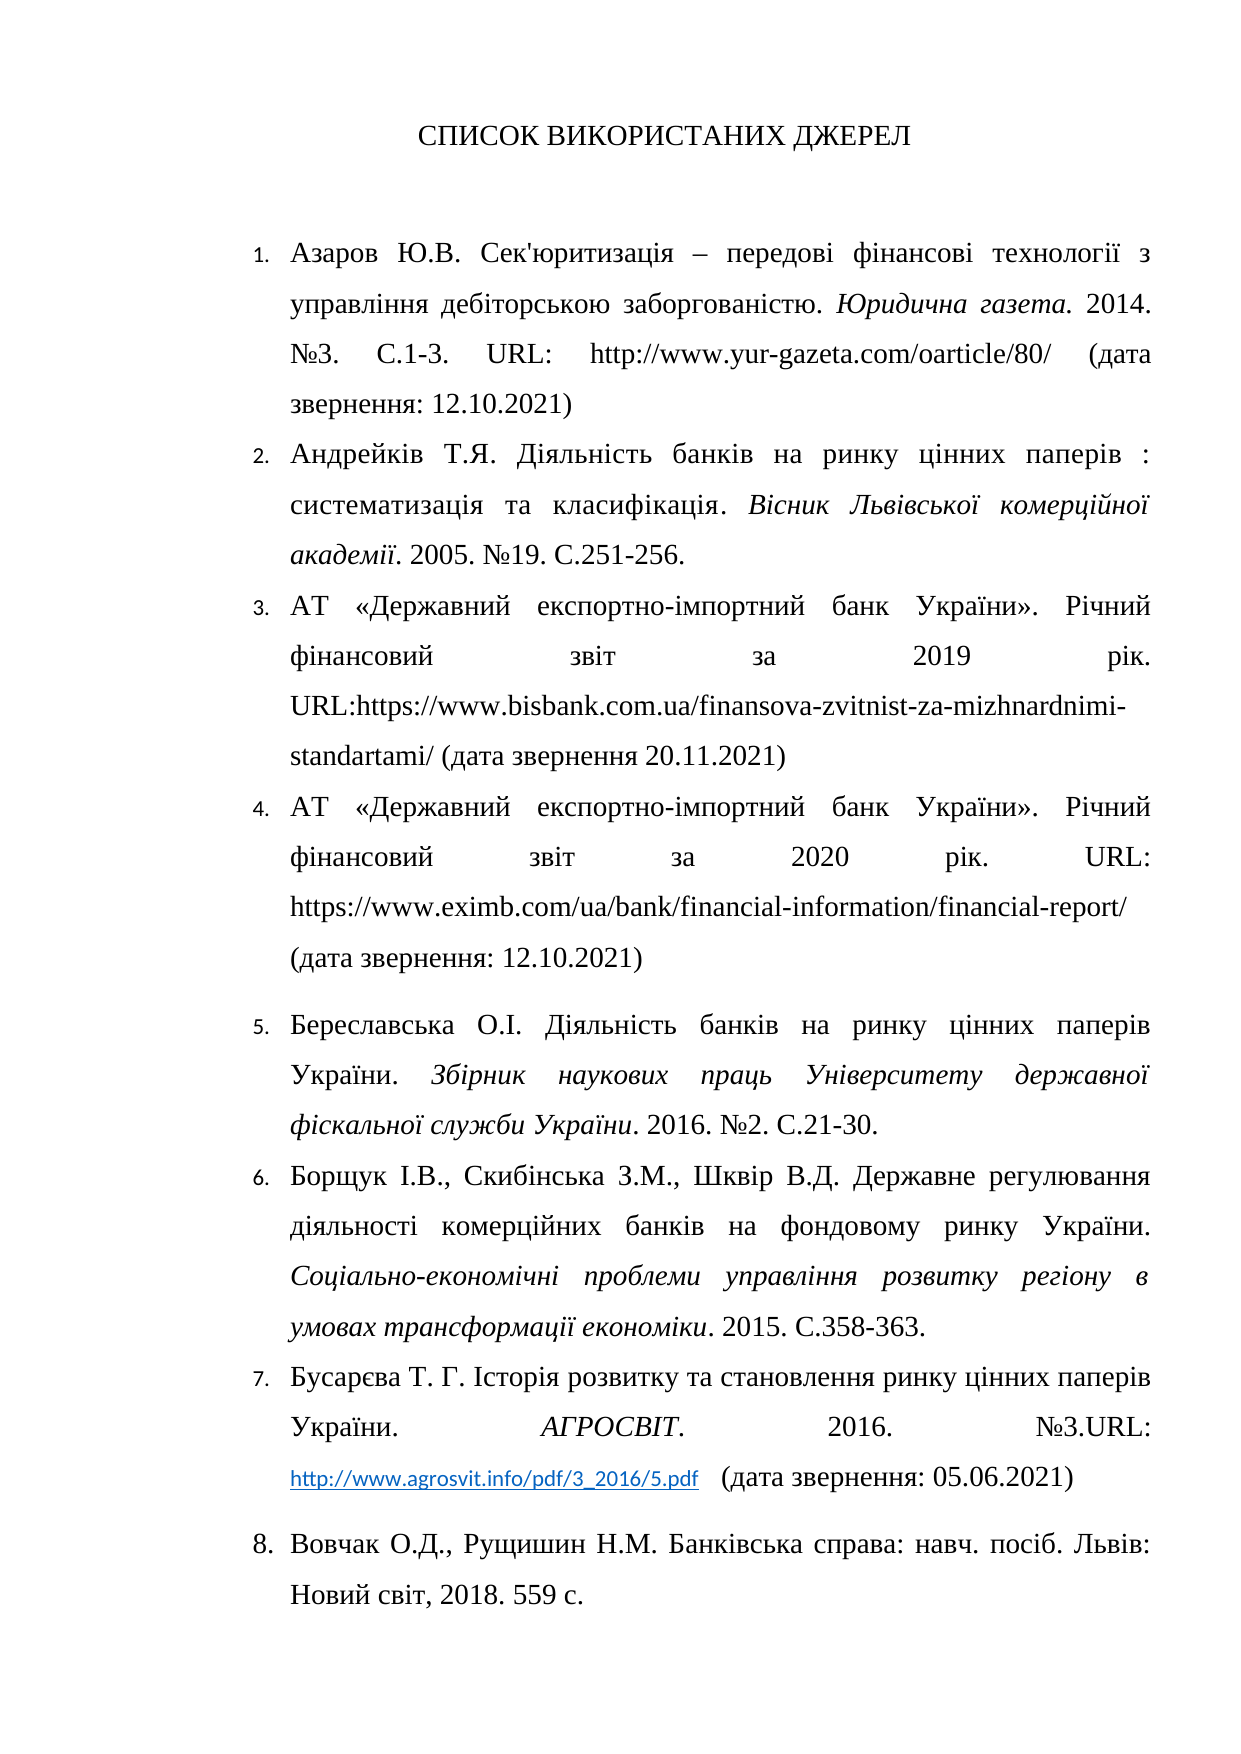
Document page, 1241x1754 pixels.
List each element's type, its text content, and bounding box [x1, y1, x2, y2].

list АТ «Державний експортно-імпортний банк України». Річний фінансовий звіт за 2020 рік. URL: https://www.eximb.com/ua/bank/financial-information/financial-report/ (дата звернення: 12.10.2021) [252, 789, 1152, 973]
text СПИСОК ВИКОРИСТАНИХ ДЖЕРЕЛ [177, 118, 1152, 152]
list Азаров Ю.В. Сек'юритизація – передові фінансові технології з управління дебіторською заборгованістю. Юридична газета. 2014. №3. С.1-3. URL: http://www.yur-gazeta.com/oarticle/80/ (дата звернення: 12.10.2021) [252, 235, 1152, 420]
list Бусарєва Т. Г. Історія розвитку та становлення ринку цінних паперів України. АГРОСВІТ. 2016. №3.URL: http://www.agrosvit.info/pdf/3_2016/5.pdf (дата звернення: 05.06.2021) [252, 1359, 1152, 1493]
list Вовчак О.Д., Рущишин Н.М. Банківська справа: навч. посіб. Львів: Новий світ, 2018. 559 с. [252, 1527, 1152, 1610]
list Андрейків Т.Я. Діяльність банків на ринку цінних паперів : систематизація та класифікація. Вісник Львівської комерційної академії. 2005. №19. С.251-256. [252, 437, 1152, 571]
list Береславська О.І. Діяльність банків на ринку цінних паперів України. Збірник наукових праць Університету державної фіскальної служби України. 2016. №2. С.21-30. [252, 1007, 1152, 1141]
list Борщук І.В., Скибінська З.М., Шквір В.Д. Державне регулювання діяльності комерційних банків на фондовому ринку України. Соціально-економічні проблеми управління розвитку регіону в умовах трансформації економіки. 2015. С.358-363. [252, 1158, 1152, 1342]
list АТ «Державний експортно-імпортний банк України». Річний фінансовий звіт за 2019 рік. URL:https://www.bisbank.com.ua/finansova-zvitnist-za-mizhnardnimi-standartami/ (дата звернення 20.11.2021) [252, 588, 1152, 772]
